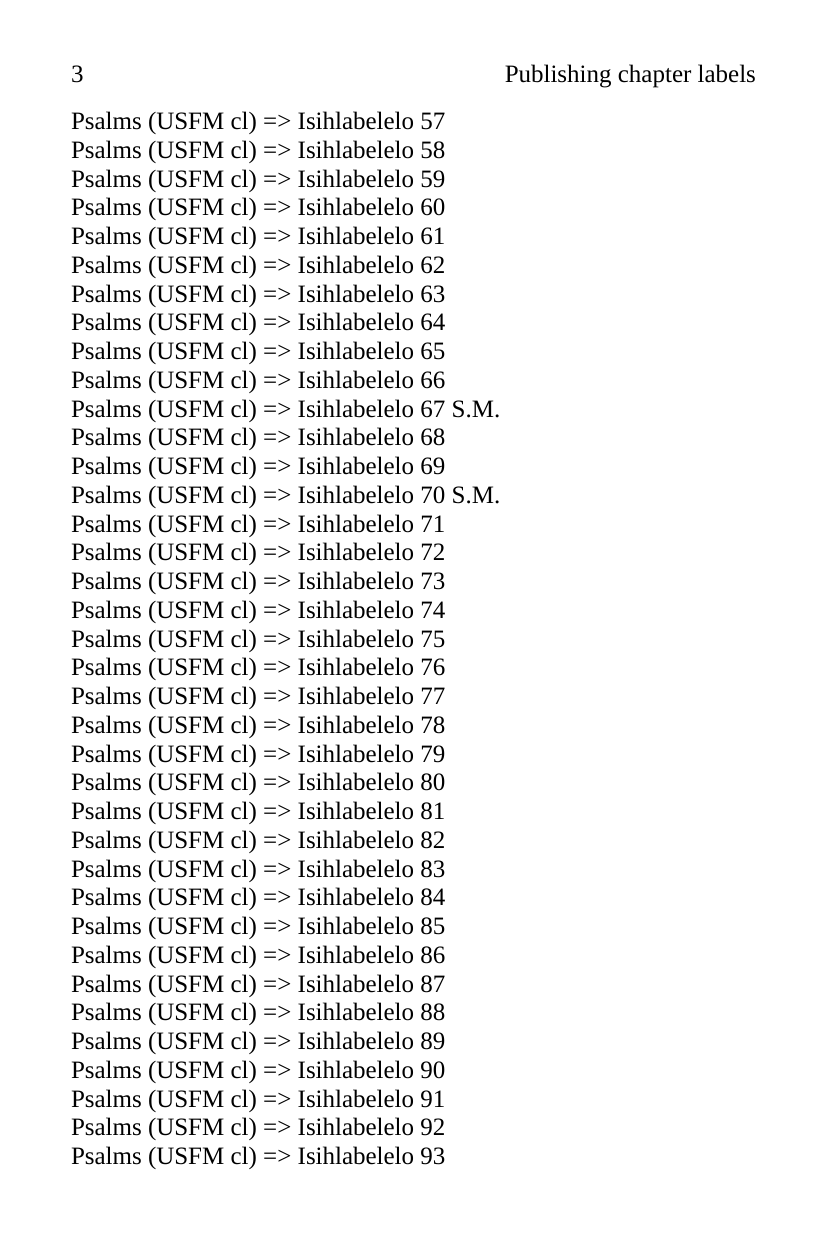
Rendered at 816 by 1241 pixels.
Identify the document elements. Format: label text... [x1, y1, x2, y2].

text Psalms (USFM cl) => Isihlabelelo 77 [71, 681, 756, 710]
text Psalms (USFM cl) => Isihlabelelo 59 [71, 164, 756, 192]
text Psalms (USFM cl) => Isihlabelelo 62 [71, 250, 756, 279]
text Psalms (USFM cl) => Isihlabelelo 60 [71, 192, 756, 221]
text Psalms (USFM cl) => Isihlabelelo 92 [71, 1112, 756, 1141]
text Psalms (USFM cl) => Isihlabelelo 69 [71, 451, 756, 480]
text Psalms (USFM cl) => Isihlabelelo 68 [71, 422, 756, 451]
text Psalms (USFM cl) => Isihlabelelo 89 [71, 1026, 756, 1055]
text Psalms (USFM cl) => Isihlabelelo 76 [71, 652, 756, 681]
text Psalms (USFM cl) => Isihlabelelo 81 [71, 796, 756, 825]
text Psalms (USFM cl) => Isihlabelelo 72 [71, 537, 756, 566]
text Psalms (USFM cl) => Isihlabelelo 90 [71, 1055, 756, 1084]
text Psalms (USFM cl) => Isihlabelelo 71 [71, 509, 756, 537]
text Psalms (USFM cl) => Isihlabelelo 74 [71, 595, 756, 624]
text Psalms (USFM cl) => Isihlabelelo 85 [71, 911, 756, 940]
text Psalms (USFM cl) => Isihlabelelo 88 [71, 997, 756, 1026]
text Psalms (USFM cl) => Isihlabelelo 84 [71, 882, 756, 911]
text Psalms (USFM cl) => Isihlabelelo 70 S.M. [71, 480, 756, 509]
text Psalms (USFM cl) => Isihlabelelo 82 [71, 825, 756, 854]
text Psalms (USFM cl) => Isihlabelelo 64 [71, 307, 756, 336]
text Psalms (USFM cl) => Isihlabelelo 78 [71, 710, 756, 739]
text Psalms (USFM cl) => Isihlabelelo 57 [71, 106, 756, 135]
text Psalms (USFM cl) => Isihlabelelo 93 [71, 1141, 756, 1170]
text Psalms (USFM cl) => Isihlabelelo 73 [71, 566, 756, 595]
text Psalms (USFM cl) => Isihlabelelo 87 [71, 969, 756, 997]
text Psalms (USFM cl) => Isihlabelelo 91 [71, 1084, 756, 1112]
text Psalms (USFM cl) => Isihlabelelo 61 [71, 221, 756, 250]
text Psalms (USFM cl) => Isihlabelelo 66 [71, 365, 756, 394]
text Psalms (USFM cl) => Isihlabelelo 67 S.M. [71, 394, 756, 422]
text Psalms (USFM cl) => Isihlabelelo 80 [71, 767, 756, 796]
text Psalms (USFM cl) => Isihlabelelo 63 [71, 279, 756, 307]
text Psalms (USFM cl) => Isihlabelelo 79 [71, 739, 756, 767]
text Psalms (USFM cl) => Isihlabelelo 75 [71, 624, 756, 652]
text Psalms (USFM cl) => Isihlabelelo 86 [71, 940, 756, 969]
text Psalms (USFM cl) => Isihlabelelo 58 [71, 135, 756, 164]
text Psalms (USFM cl) => Isihlabelelo 83 [71, 854, 756, 882]
text Psalms (USFM cl) => Isihlabelelo 65 [71, 336, 756, 365]
